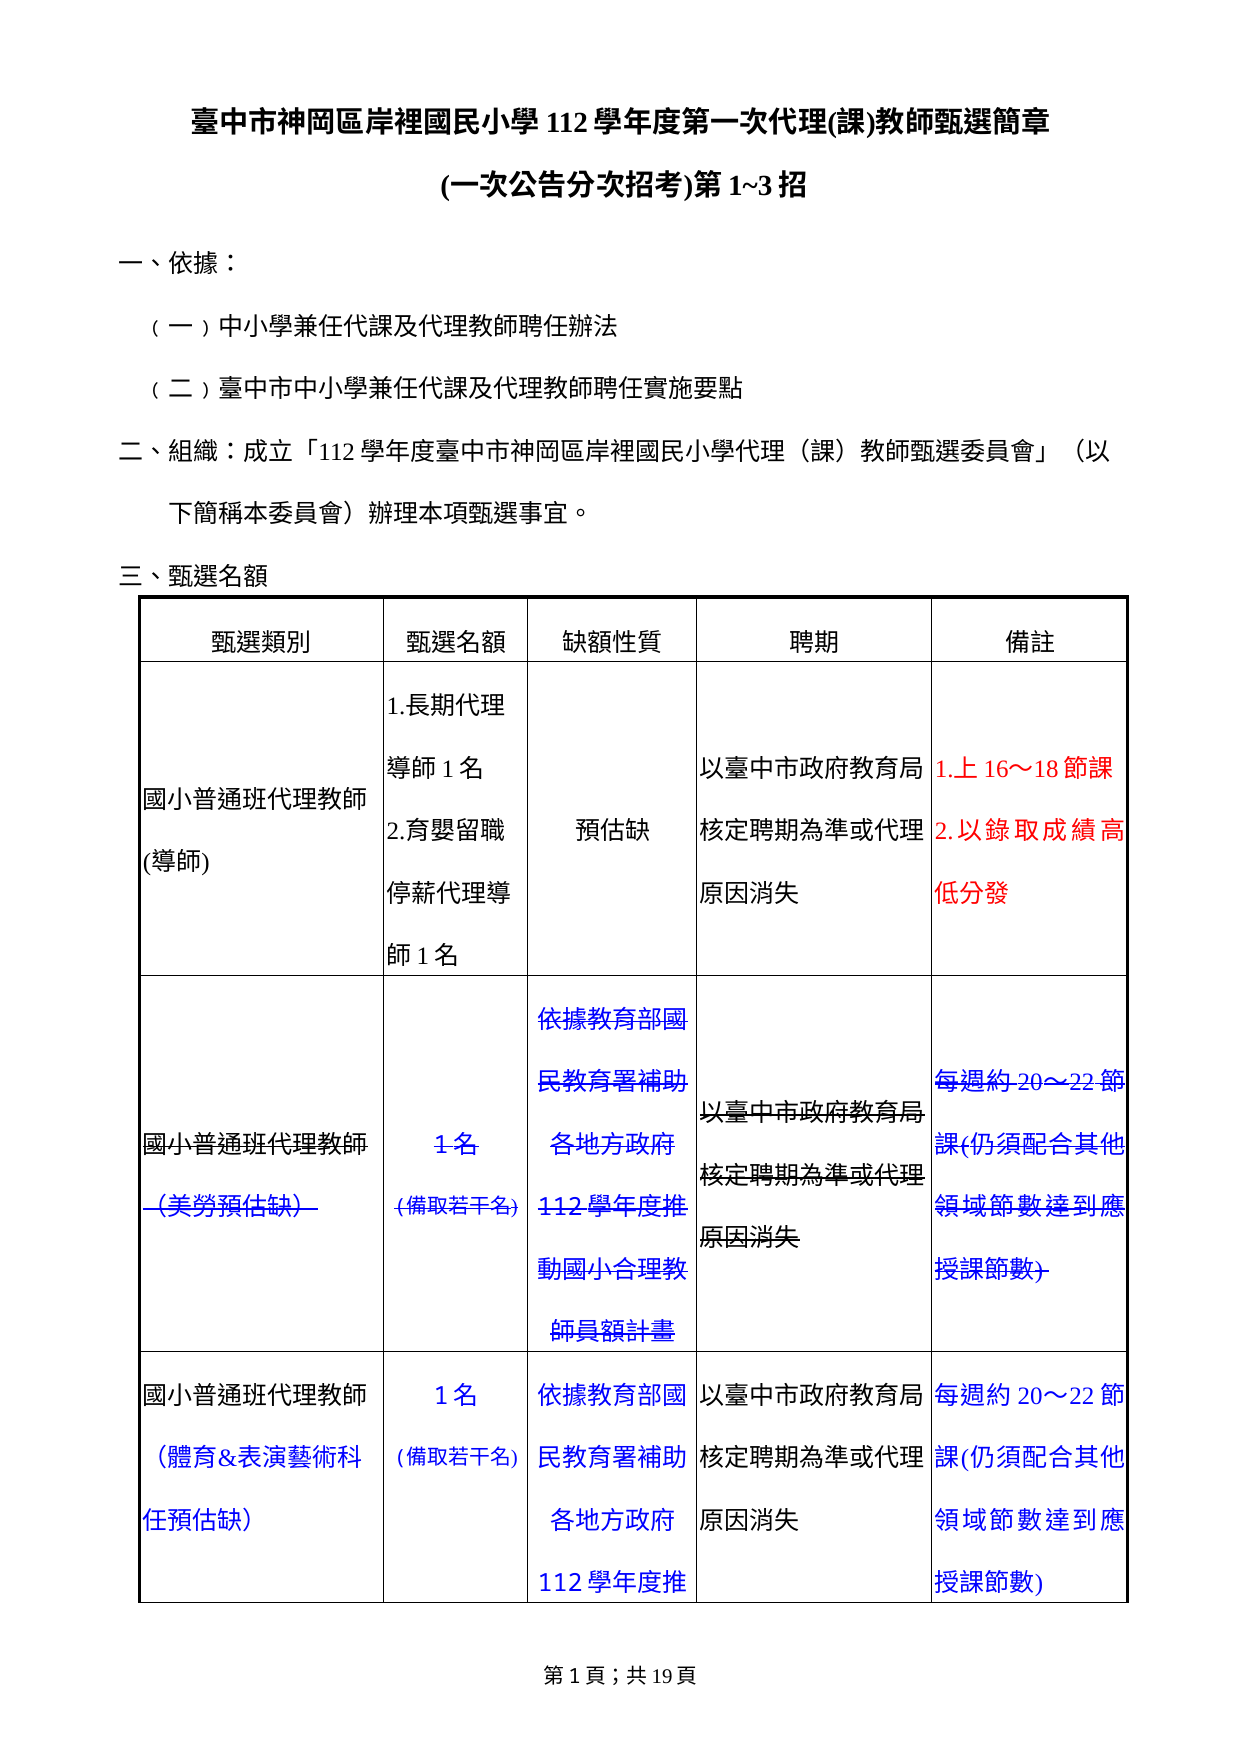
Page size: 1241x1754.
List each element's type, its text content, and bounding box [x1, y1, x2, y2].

table_cell 以臺中市政府教育局核定聘期為準或代理原因消失 [697, 662, 931, 974]
text 二、組織：成立「112學年度臺中市神岡區岸裡國民小學代理（課）教師甄選委員會」（以下簡稱本委員會）辦理本項甄選事宜。 [118, 408, 1122, 533]
table_cell 1名 (備取若干名) [384, 1352, 527, 1602]
table_cell 1.上16～18節課 2.以錄取成績高低分發 [932, 662, 1126, 974]
table_cell 依據教育部國民教育署補助各地方政府112學年度推動國小合理教師員額計畫 [528, 976, 696, 1351]
table_cell 1名 (備取若干名) [384, 976, 527, 1351]
table_cell 每週約20～22節課(仍須配合其他領域節數達到應授課節數) [932, 976, 1126, 1351]
table_header 缺額性質 [528, 599, 696, 661]
table_cell 國小普通班代理教師（體育&表演藝術科任預估缺） [141, 1352, 383, 1602]
text 一、依據： [118, 220, 1122, 283]
table_header 甄選名額 [384, 599, 527, 661]
table_cell 預估缺 [528, 662, 696, 974]
text 三、甄選名額 [118, 533, 1122, 595]
table_cell 以臺中市政府教育局核定聘期為準或代理原因消失 [697, 1352, 931, 1602]
table_cell 1.長期代理導師1名 2.育嬰留職停薪代理導師1名 [384, 662, 527, 974]
table_cell 每週約20～22節課(仍須配合其他領域節數達到應授課節數) [932, 1352, 1126, 1602]
table_header 聘期 [697, 599, 931, 661]
text 臺中市神岡區岸裡國民小學112學年度第一次代理(課)教師甄選簡章 [118, 78, 1122, 141]
table_cell 國小普通班代理教師（美勞預估缺） [141, 976, 383, 1351]
table_cell 依據教育部國民教育署補助各地方政府112學年度推 [528, 1352, 696, 1602]
text (一次公告分次招考)第1~3招 [118, 141, 1122, 203]
table_header 甄選類別 [141, 599, 383, 661]
table_cell 國小普通班代理教師 (導師) [141, 662, 383, 974]
text ﹙一﹚中小學兼任代課及代理教師聘任辦法 [143, 283, 1122, 345]
table_cell 以臺中市政府教育局核定聘期為準或代理原因消失 [697, 976, 931, 1351]
table_header 備註 [932, 599, 1126, 661]
text ﹙二﹚臺中市中小學兼任代課及代理教師聘任實施要點 [143, 345, 1122, 408]
